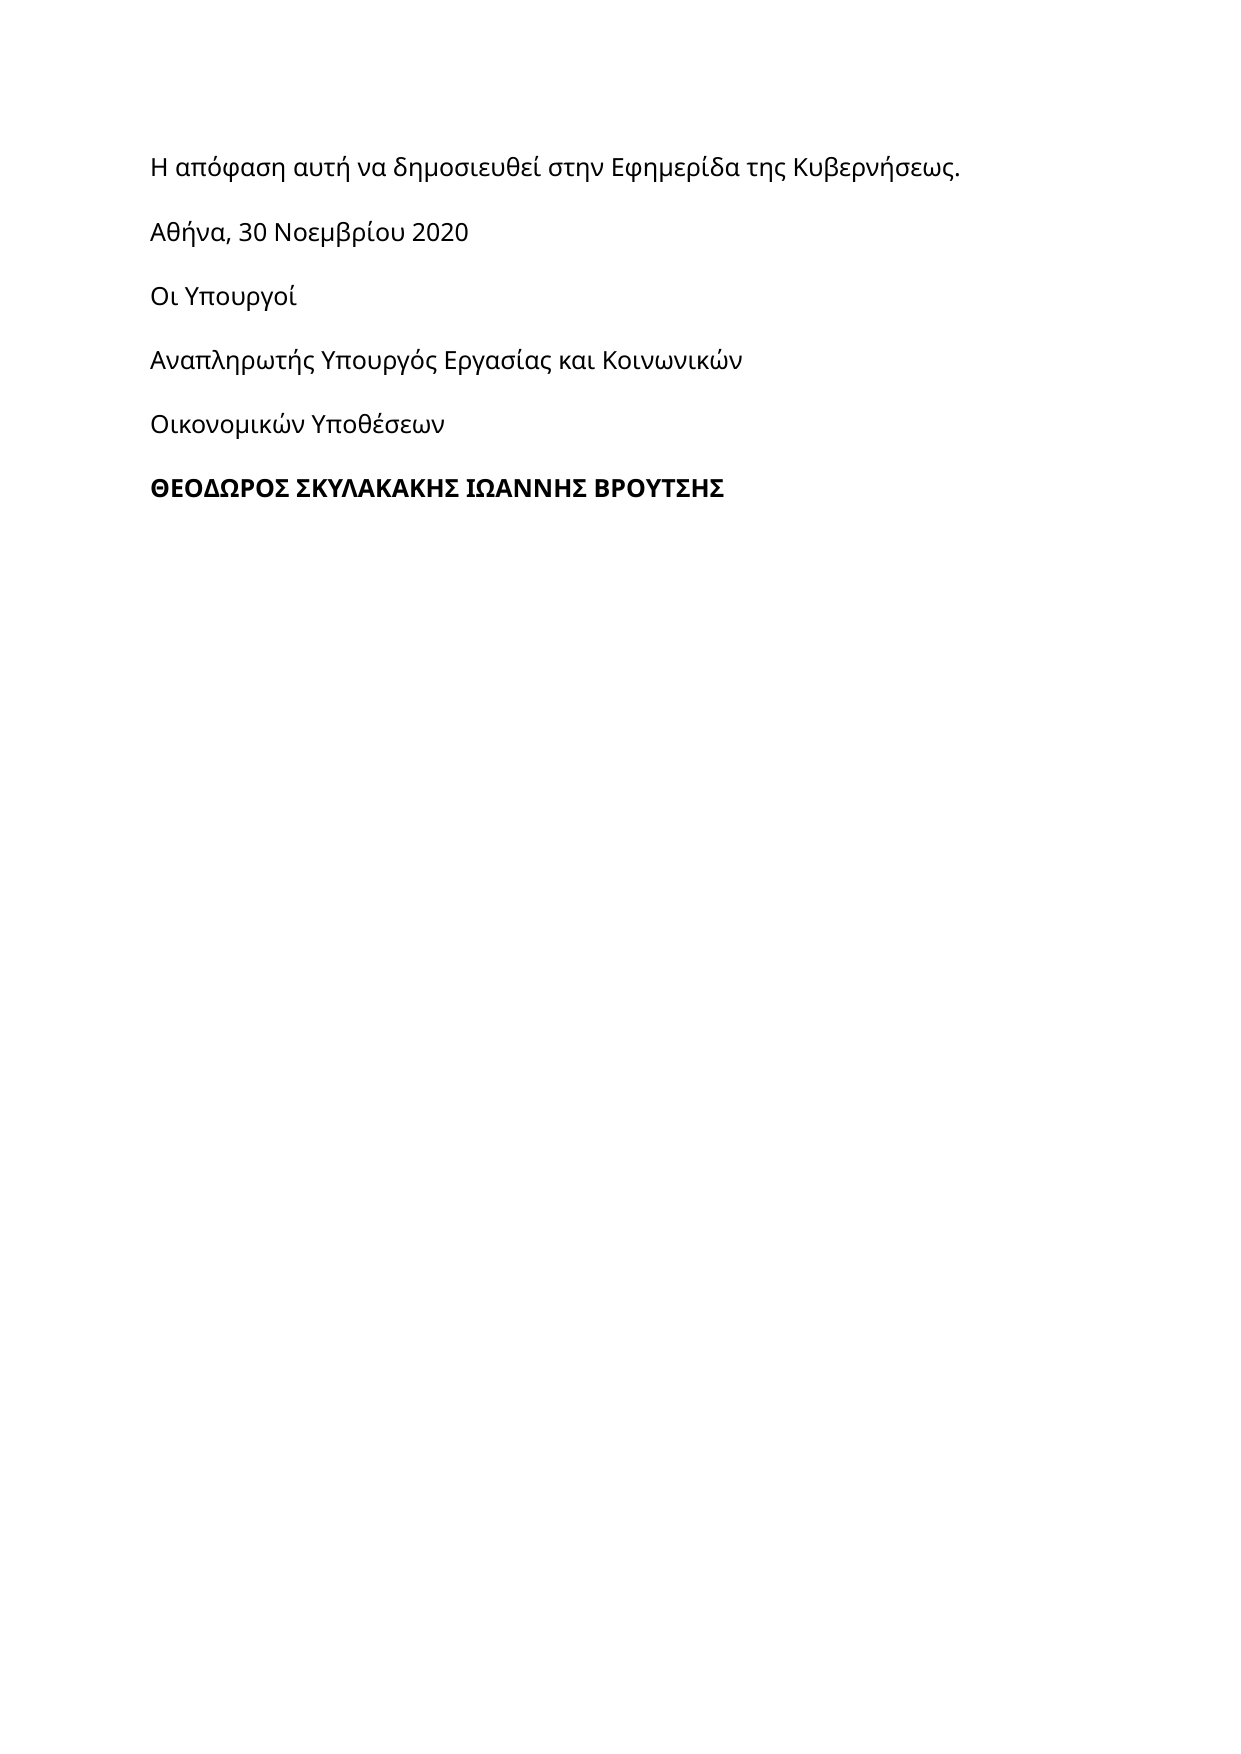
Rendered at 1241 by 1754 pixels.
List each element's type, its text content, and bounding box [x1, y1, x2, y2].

text Αθήνα, 30 Νοεμβρίου 2020 [150, 214, 1090, 248]
text ΘΕΟΔΩΡΟΣ ΣΚΥΛΑΚΑΚΗΣ ΙΩΑΝΝΗΣ ΒΡΟΥΤΣΗΣ [150, 471, 1090, 505]
text Η απόφαση αυτή να δημοσιευθεί στην Εφημερίδα της Κυβερνήσεως. [150, 150, 1090, 184]
text Αναπληρωτής Υπουργός Εργασίας και Κοινωνικών [150, 342, 1090, 377]
text Οικονομικών Υποθέσεων [150, 407, 1090, 441]
text Οι Υπουργοί [150, 278, 1090, 312]
